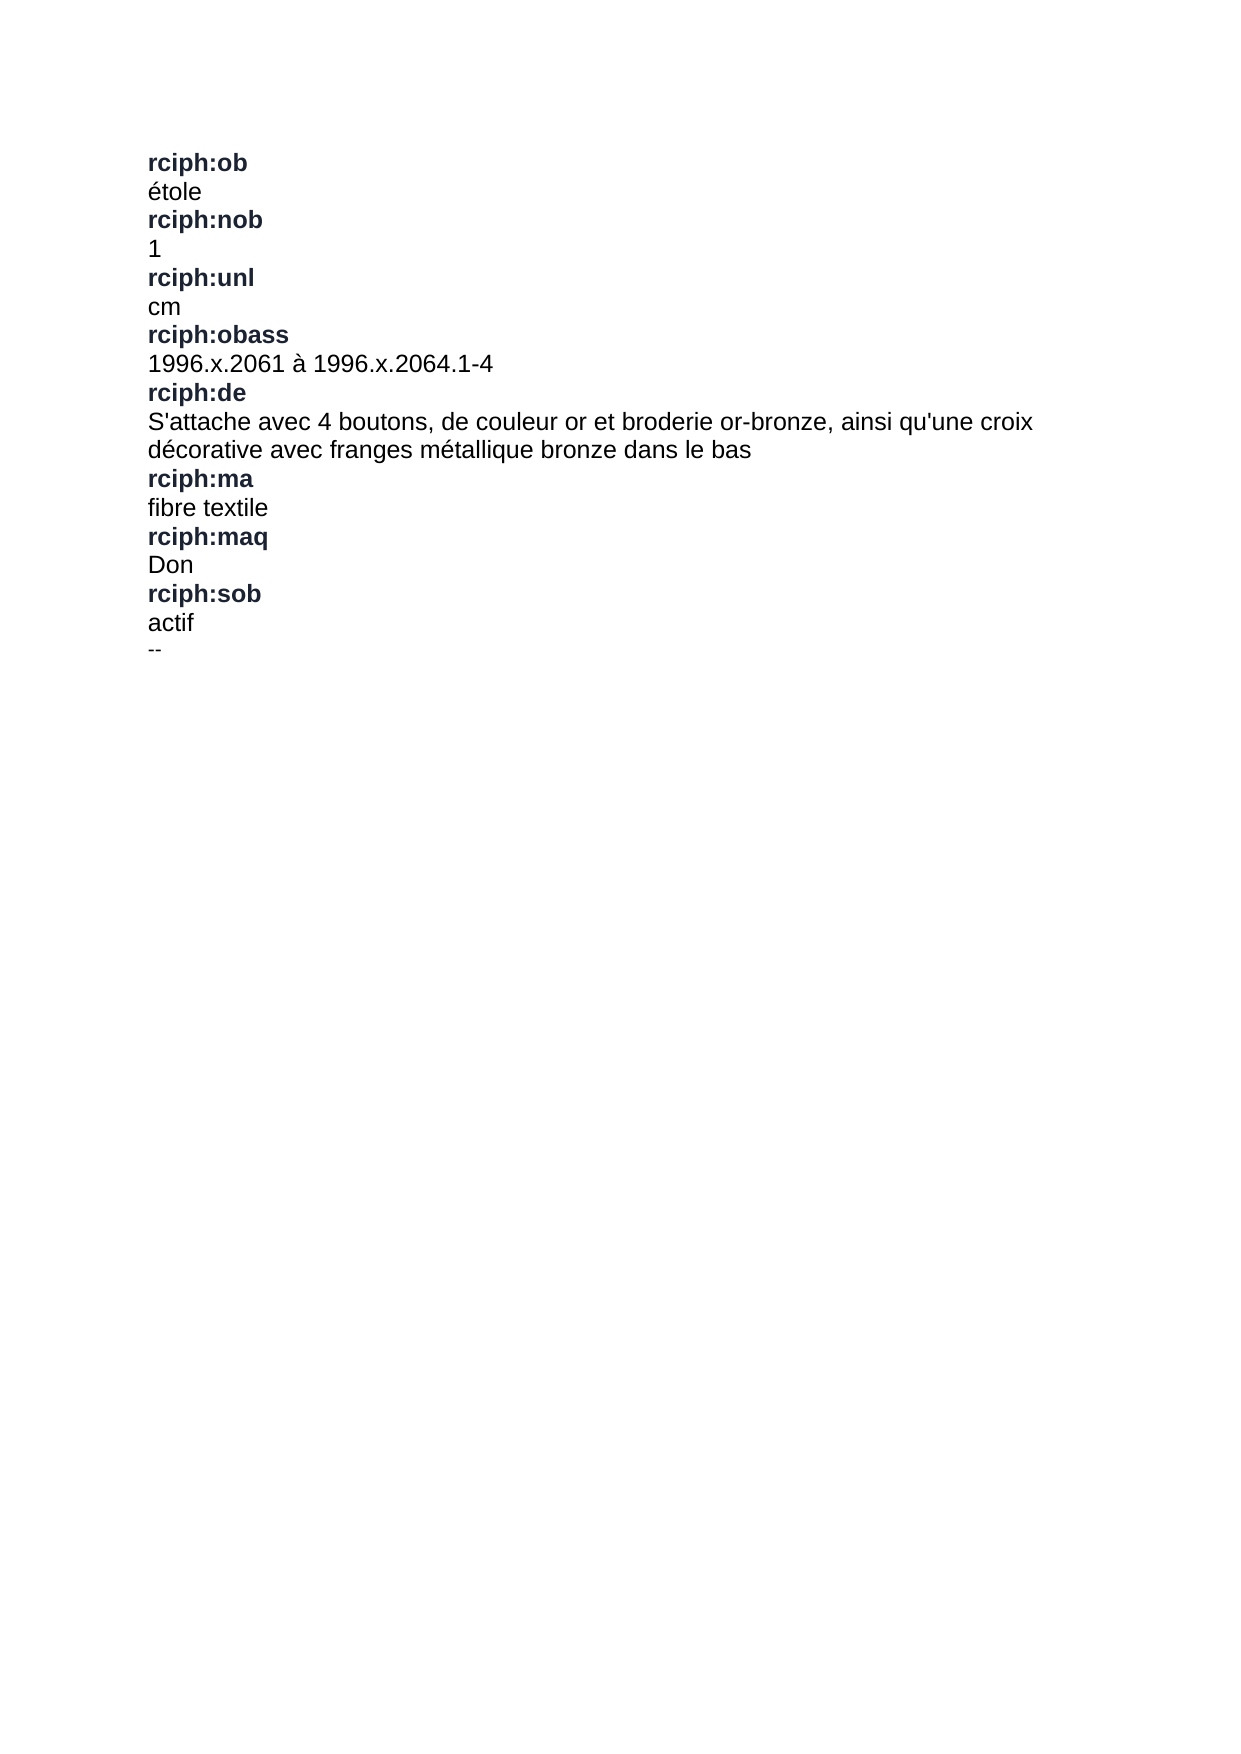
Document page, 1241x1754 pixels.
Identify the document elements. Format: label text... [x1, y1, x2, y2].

text rciph:unl [148, 263, 1092, 291]
text S'attache avec 4 boutons, de couleur or et broderie or-bronze, ainsi qu'une croix décorative avec franges métallique bronze dans le bas [148, 406, 1092, 464]
text 1 [148, 234, 1092, 263]
text actif [148, 608, 1092, 636]
text rciph:ob [148, 148, 1092, 176]
text rciph:maq [148, 521, 1092, 550]
text rciph:obass [148, 320, 1092, 349]
text fibre textile [148, 493, 1092, 521]
text rciph:nob [148, 205, 1092, 234]
text étole [148, 176, 1092, 205]
text rciph:ma [148, 464, 1092, 493]
text cm [148, 291, 1092, 320]
text rciph:sob [148, 579, 1092, 608]
text Don [148, 550, 1092, 579]
text rciph:de [148, 378, 1092, 406]
text -- [148, 636, 1092, 660]
text 1996.x.2061 à 1996.x.2064.1-4 [148, 349, 1092, 378]
